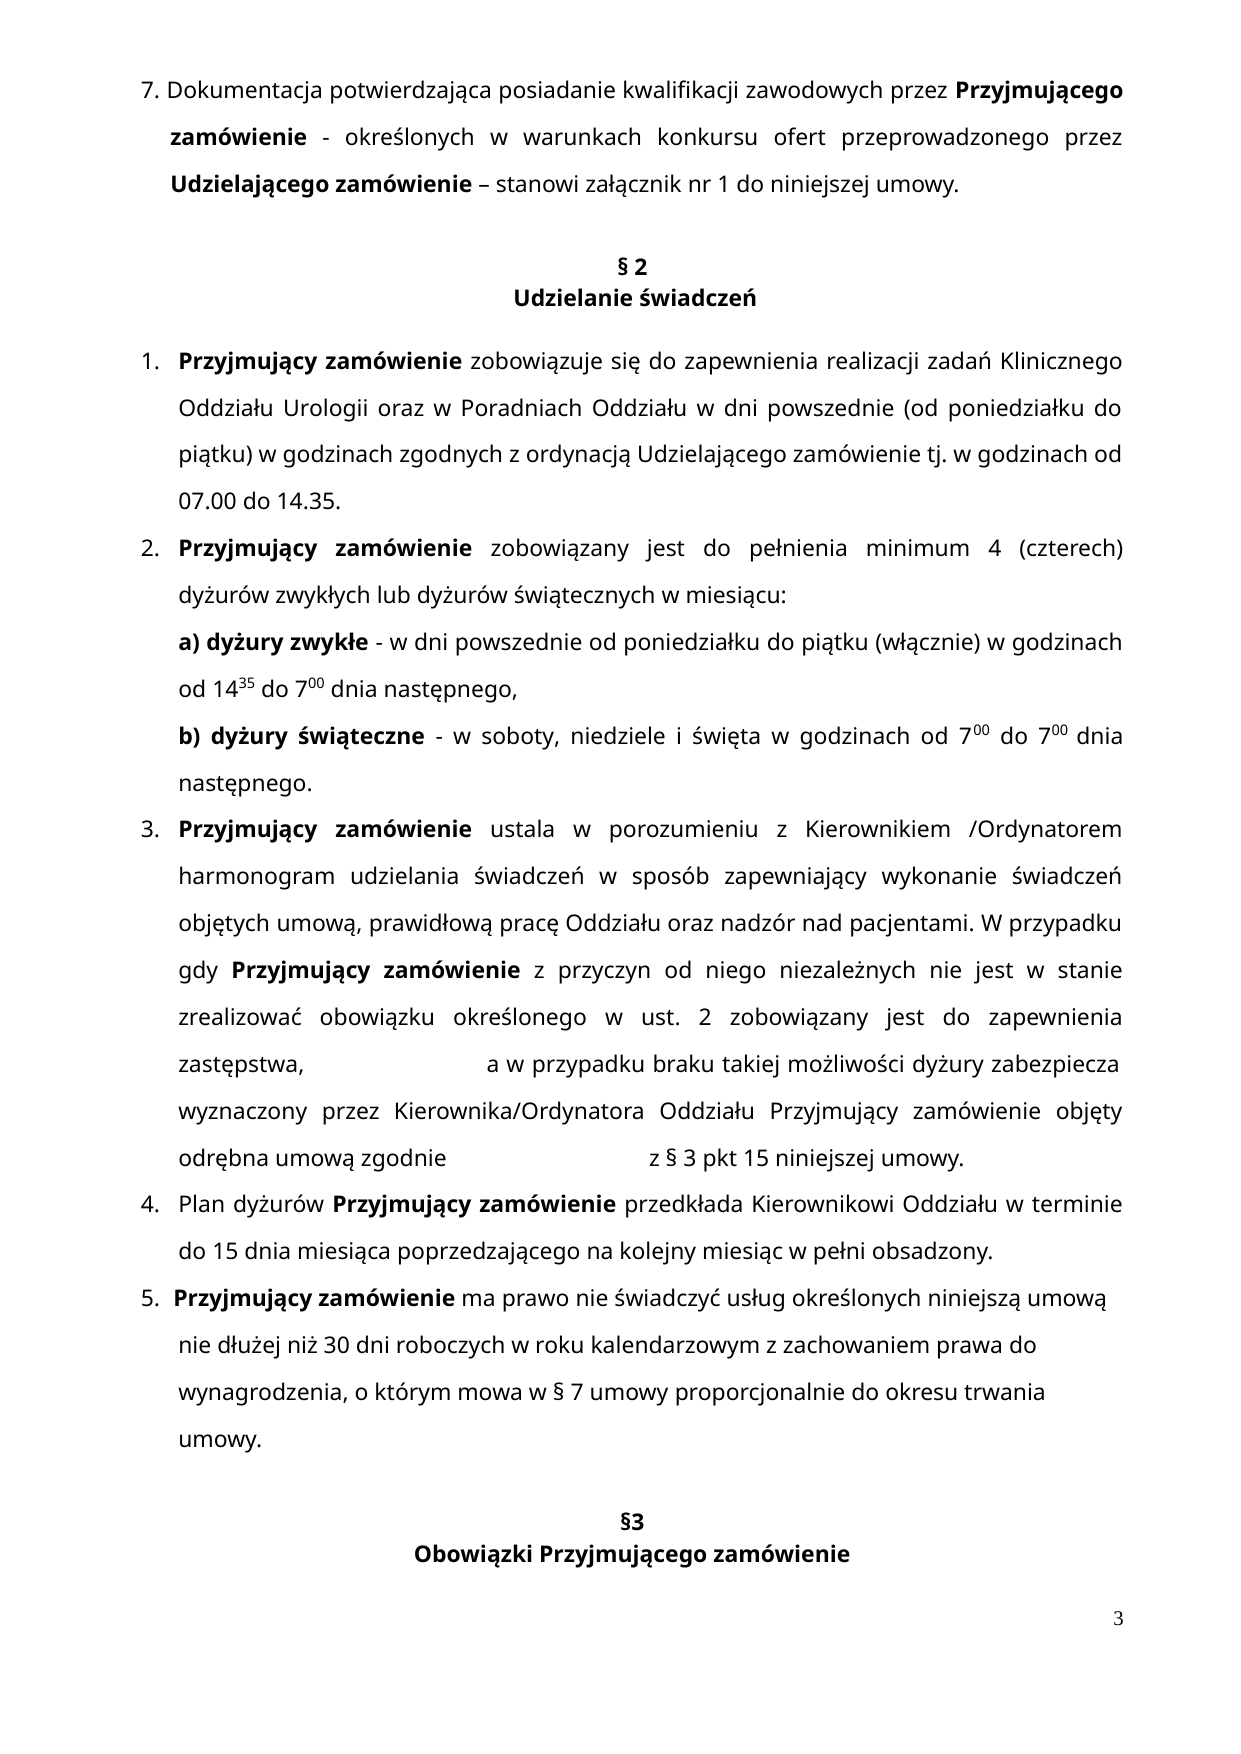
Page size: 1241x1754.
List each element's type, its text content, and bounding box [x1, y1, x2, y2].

text b) dyżury świąteczne - w soboty, niedziele i święta w godzinach od 700 do 700 dnia następnego. [178, 720, 1123, 798]
list Przyjmujący zamówienie zobowiązany jest do pełnienia minimum 4 (czterech) dyżurów zwykłych lub dyżurów świątecznych w miesiącu: [141, 532, 1123, 610]
text a) dyżury zwykłe - w dni powszednie od poniedziałku do piątku (włącznie) w godzinach od 1435 do 700 dnia następnego, [178, 626, 1123, 704]
text § 2 [141, 251, 1123, 282]
text 7. Dokumentacja potwierdzająca posiadanie kwalifikacji zawodowych przez Przyjmującego zamówienie - określonych w warunkach konkursu ofert przeprowadzonego przez Udzielającego zamówienie – stanowi załącznik nr 1 do niniejszej umowy. [141, 74, 1123, 199]
text §3 [141, 1506, 1123, 1537]
list Przyjmujący zamówienie ma prawo nie świadczyć usług określonych niniejszą umową nie dłużej niż 30 dni roboczych w roku kalendarzowym z zachowaniem prawa do wynagrodzenia, o którym mowa w § 7 umowy proporcjonalnie do okresu trwania umowy. [141, 1282, 1123, 1454]
list Przyjmujący zamówienie ustala w porozumieniu z Kierownikiem /Ordynatorem harmonogram udzielania świadczeń w sposób zapewniający wykonanie świadczeń objętych umową, prawidłową pracę Oddziału oraz nadzór nad pacjentami. W przypadku gdy Przyjmujący zamówienie z przyczyn od niego niezależnych nie jest w stanie zrealizować obowiązku określonego w ust. 2 zobowiązany jest do zapewnienia zastępstwa, a w przypadku braku takiej możliwości dyżury zabezpiecza wyznaczony przez Kierownika/Ordynatora Oddziału Przyjmujący zamówienie objęty odrębna umową zgodnie z § 3 pkt 15 niniejszej umowy. [141, 813, 1123, 1173]
list Plan dyżurów Przyjmujący zamówienie przedkłada Kierownikowi Oddziału w terminie do 15 dnia miesiąca poprzedzającego na kolejny miesiąc w pełni obsadzony. [141, 1188, 1123, 1267]
list Przyjmujący zamówienie zobowiązuje się do zapewnienia realizacji zadań Klinicznego Oddziału Urologii oraz w Poradniach Oddziału w dni powszednie (od poniedziałku do piątku) w godzinach zgodnych z ordynacją Udzielającego zamówienie tj. w godzinach od 07.00 do 14.35. [141, 345, 1123, 517]
text Udzielanie świadczeń [141, 282, 1123, 313]
text Obowiązki Przyjmującego zamówienie [141, 1537, 1123, 1569]
